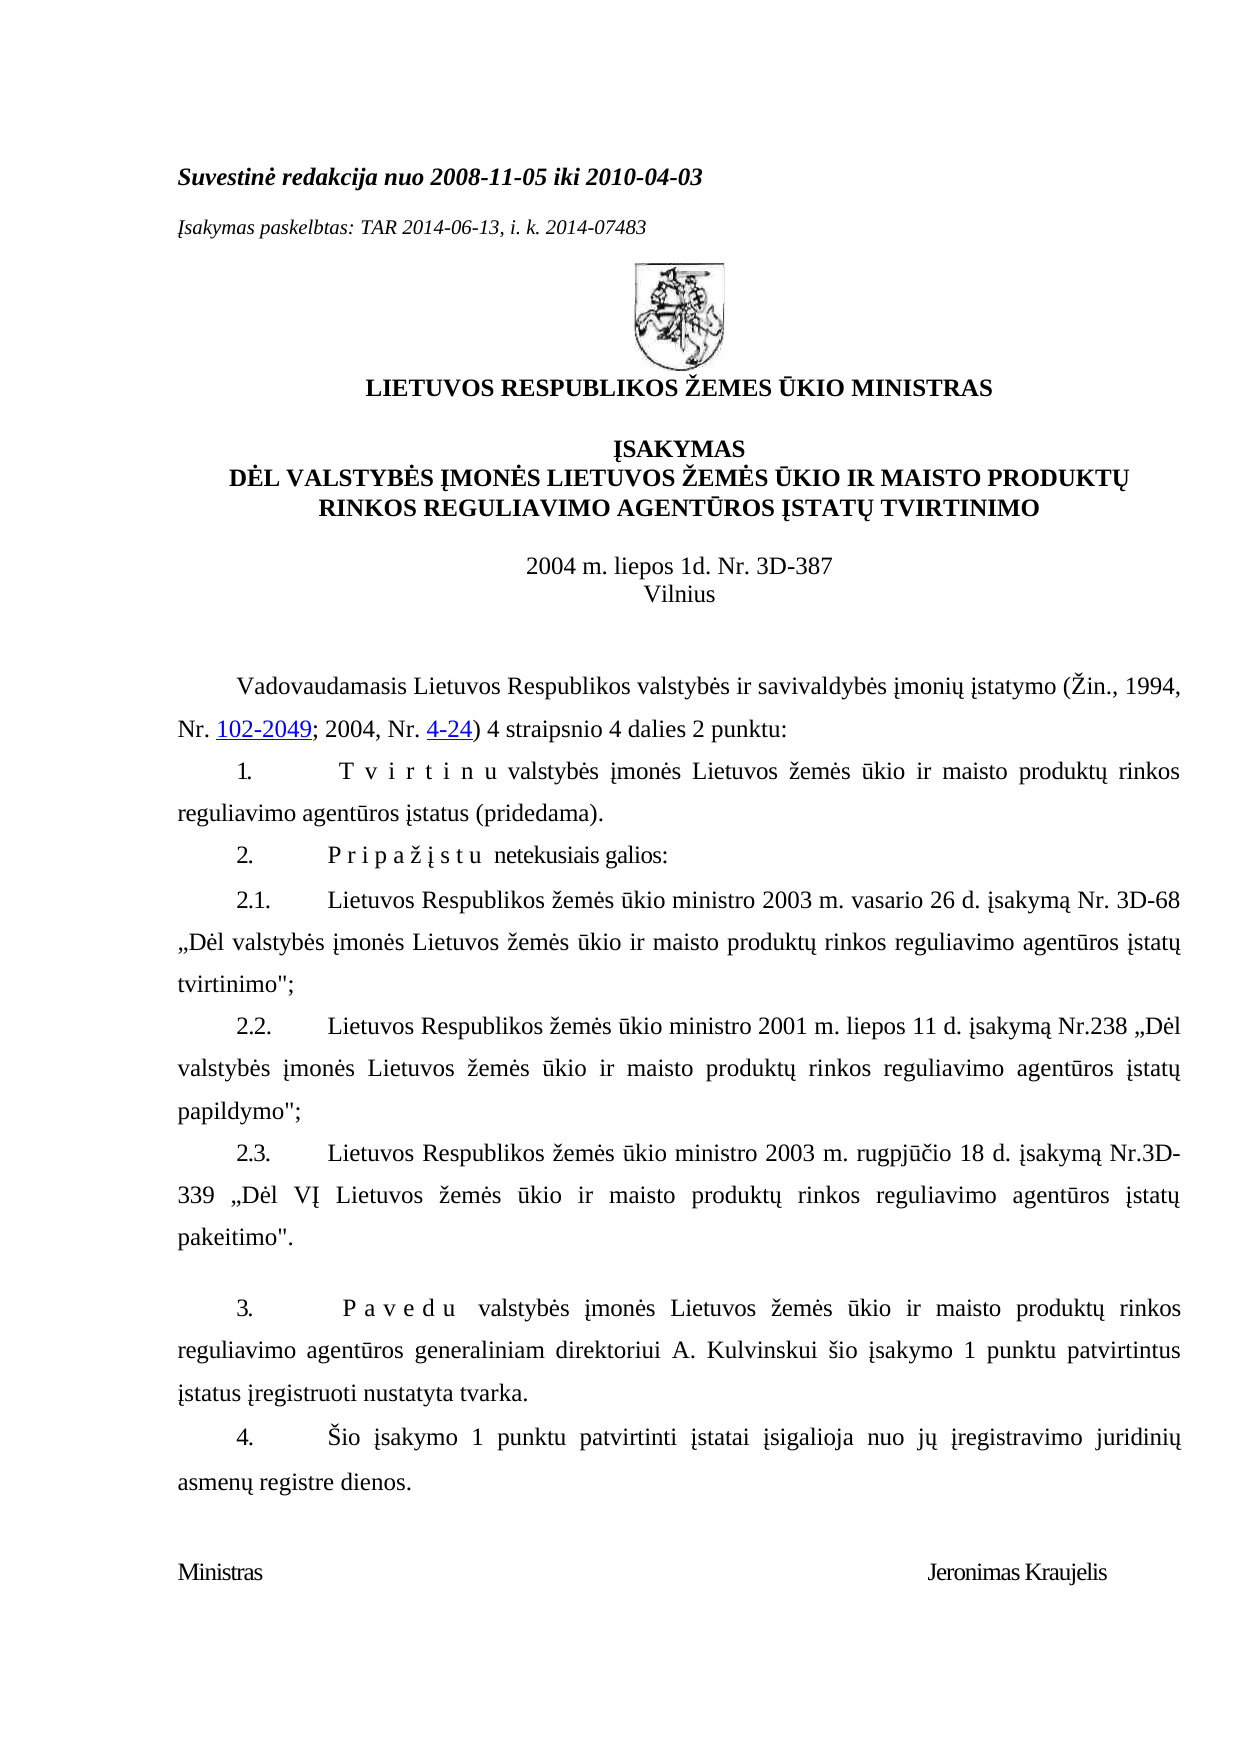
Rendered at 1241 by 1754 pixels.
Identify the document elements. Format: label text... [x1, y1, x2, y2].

text 1. T v i r t i n u valstybės įmonės Lietuvos žemės ūkio ir maisto produktų rinkos reguliavimo agentūros įstatus (pridedama). [177, 745, 1181, 830]
text 4. Šio įsakymo 1 punktu patvirtinti įstatai įsigalioja nuo jų įregistravimo juridinių asmenų registre dienos. [177, 1409, 1181, 1499]
text Suvestinė redakcija nuo 2008-11-05 iki 2010-04-03 [177, 162, 1181, 191]
text Ministras Jeronimas Kraujelis [177, 1545, 1181, 1590]
text 2. Pripažįstu netekusiais galios: [177, 830, 1181, 872]
text DĖL VALSTYBĖS ĮMONĖS LIETUVOS ŽEMĖS ŪKIO IR MAISTO PRODUKTŲ RINKOS REGULIAVIMO AGENTŪROS ĮSTATŲ TVIRTINIMO [177, 463, 1181, 522]
text 2.3. Lietuvos Respublikos žemės ūkio ministro 2003 m. rugpjūčio 18 d. įsakymą Nr.3D-339 „Dėl VĮ Lietuvos žemės ūkio ir maisto produktų rinkos reguliavimo agentūros įstatų pakeitimo". [177, 1127, 1181, 1254]
text 3. Pavedu valstybės įmonės Lietuvos žemės ūkio ir maisto produktų rinkos reguliavimo agentūros generaliniam direktoriui A. Kulvinskui šio įsakymo 1 punktu patvirtintus įstatus įregistruoti nustatyta tvarka. [177, 1283, 1181, 1409]
text ĮSAKYMAS [177, 434, 1181, 463]
text Vilnius [177, 579, 1181, 608]
text Įsakymas paskelbtas: TAR 2014-06-13, i. k. 2014-07483 [177, 215, 1181, 239]
text LIETUVOS RESPUBLIKOS ŽEMES ŪKIO MINISTRAS [177, 370, 1181, 403]
text 2004 m. liepos 1d. Nr. 3D-387 [177, 551, 1181, 579]
text 2.1. Lietuvos Respublikos žemės ūkio ministro 2003 m. vasario 26 d. įsakymą Nr. 3D-68 „Dėl valstybės įmonės Lietuvos žemės ūkio ir maisto produktų rinkos reguliavimo agentūros įstatų tvirtinimo"; [177, 874, 1181, 1001]
text 2.2. Lietuvos Respublikos žemės ūkio ministro 2001 m. liepos 11 d. įsakymą Nr.238 „Dėl valstybės įmonės Lietuvos žemės ūkio ir maisto produktų rinkos reguliavimo agentūros įstatų papildymo"; [177, 1001, 1181, 1127]
text Vadovaudamasis Lietuvos Respublikos valstybės ir savivaldybės įmonių įstatymo (Žin., 1994, Nr. 102-2049; 2004, Nr. 4-24) 4 straipsnio 4 dalies 2 punktu: [177, 661, 1181, 745]
